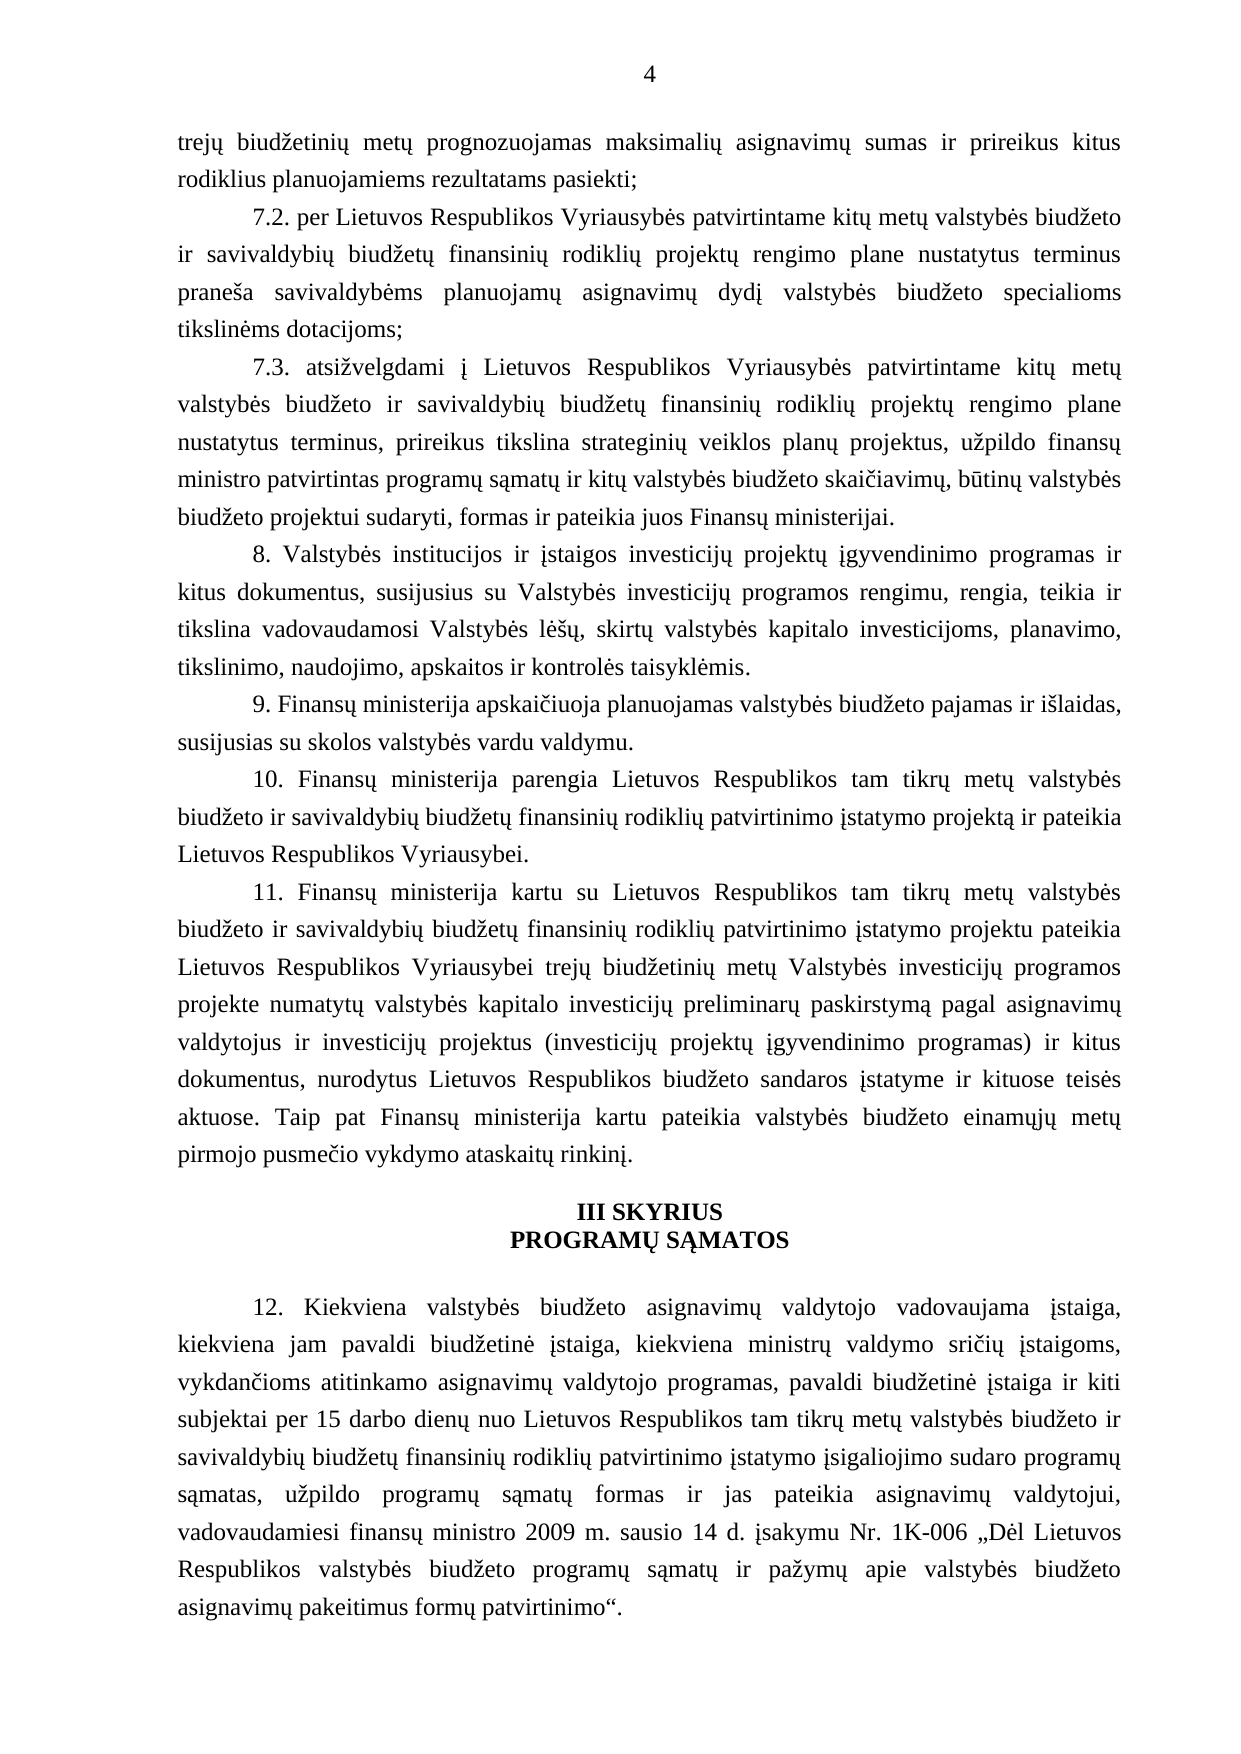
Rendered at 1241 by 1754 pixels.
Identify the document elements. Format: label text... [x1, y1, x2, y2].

text III SKYRIUS [177, 1197, 1122, 1226]
text trejų biudžetinių metų prognozuojamas maksimalių asignavimų sumas ir prireikus kitus rodiklius planuojamiems rezultatams pasiekti; [177, 118, 1122, 193]
text 8. Valstybės institucijos ir įstaigos investicijų projektų įgyvendinimo programas ir kitus dokumentus, susijusius su Valstybės investicijų programos rengimu, rengia, teikia ir tikslina vadovaudamosi Valstybės lėšų, skirtų valstybės kapitalo investicijoms, planavimo, tikslinimo, naudojimo, apskaitos ir kontrolės taisyklėmis. [177, 531, 1122, 681]
text 10. Finansų ministerija parengia Lietuvos Respublikos tam tikrų metų valstybės biudžeto ir savivaldybių biudžetų finansinių rodiklių patvirtinimo įstatymo projektą ir pateikia Lietuvos Respublikos Vyriausybei. [177, 756, 1122, 868]
text 12. Kiekviena valstybės biudžeto asignavimų valdytojo vadovaujama įstaiga, kiekviena jam pavaldi biudžetinė įstaiga, kiekviena ministrų valdymo sričių įstaigoms, vykdančioms atitinkamo asignavimų valdytojo programas, pavaldi biudžetinė įstaiga ir kiti subjektai per 15 darbo dienų nuo Lietuvos Respublikos tam tikrų metų valstybės biudžeto ir savivaldybių biudžetų finansinių rodiklių patvirtinimo įstatymo įsigaliojimo sudaro programų sąmatas, užpildo programų sąmatų formas ir jas pateikia asignavimų valdytojui, vadovaudamiesi finansų ministro 2009 m. sausio 14 d. įsakymu Nr. 1K-006 „Dėl Lietuvos Respublikos valstybės biudžeto programų sąmatų ir pažymų apie valstybės biudžeto asignavimų pakeitimus formų patvirtinimo“. [177, 1283, 1122, 1621]
text PROGRAMŲ SĄMATOS [177, 1226, 1122, 1254]
text 7.3. atsižvelgdami į Lietuvos Respublikos Vyriausybės patvirtintame kitų metų valstybės biudžeto ir savivaldybių biudžetų finansinių rodiklių projektų rengimo plane nustatytus terminus, prireikus tikslina strateginių veiklos planų projektus, užpildo finansų ministro patvirtintas programų sąmatų ir kitų valstybės biudžeto skaičiavimų, būtinų valstybės biudžeto projektui sudaryti, formas ir pateikia juos Finansų ministerijai. [177, 343, 1122, 531]
text 7.2. per Lietuvos Respublikos Vyriausybės patvirtintame kitų metų valstybės biudžeto ir savivaldybių biudžetų finansinių rodiklių projektų rengimo plane nustatytus terminus praneša savivaldybėms planuojamų asignavimų dydį valstybės biudžeto specialioms tikslinėms dotacijoms; [177, 193, 1122, 343]
text 11. Finansų ministerija kartu su Lietuvos Respublikos tam tikrų metų valstybės biudžeto ir savivaldybių biudžetų finansinių rodiklių patvirtinimo įstatymo projektu pateikia Lietuvos Respublikos Vyriausybei trejų biudžetinių metų Valstybės investicijų programos projekte numatytų valstybės kapitalo investicijų preliminarų paskirstymą pagal asignavimų valdytojus ir investicijų projektus (investicijų projektų įgyvendinimo programas) ir kitus dokumentus, nurodytus Lietuvos Respublikos biudžeto sandaros įstatyme ir kituose teisės aktuose. Taip pat Finansų ministerija kartu pateikia valstybės biudžeto einamųjų metų pirmojo pusmečio vykdymo ataskaitų rinkinį. [177, 868, 1122, 1168]
text 9. Finansų ministerija apskaičiuoja planuojamas valstybės biudžeto pajamas ir išlaidas, susijusias su skolos valstybės vardu valdymu. [177, 681, 1122, 756]
